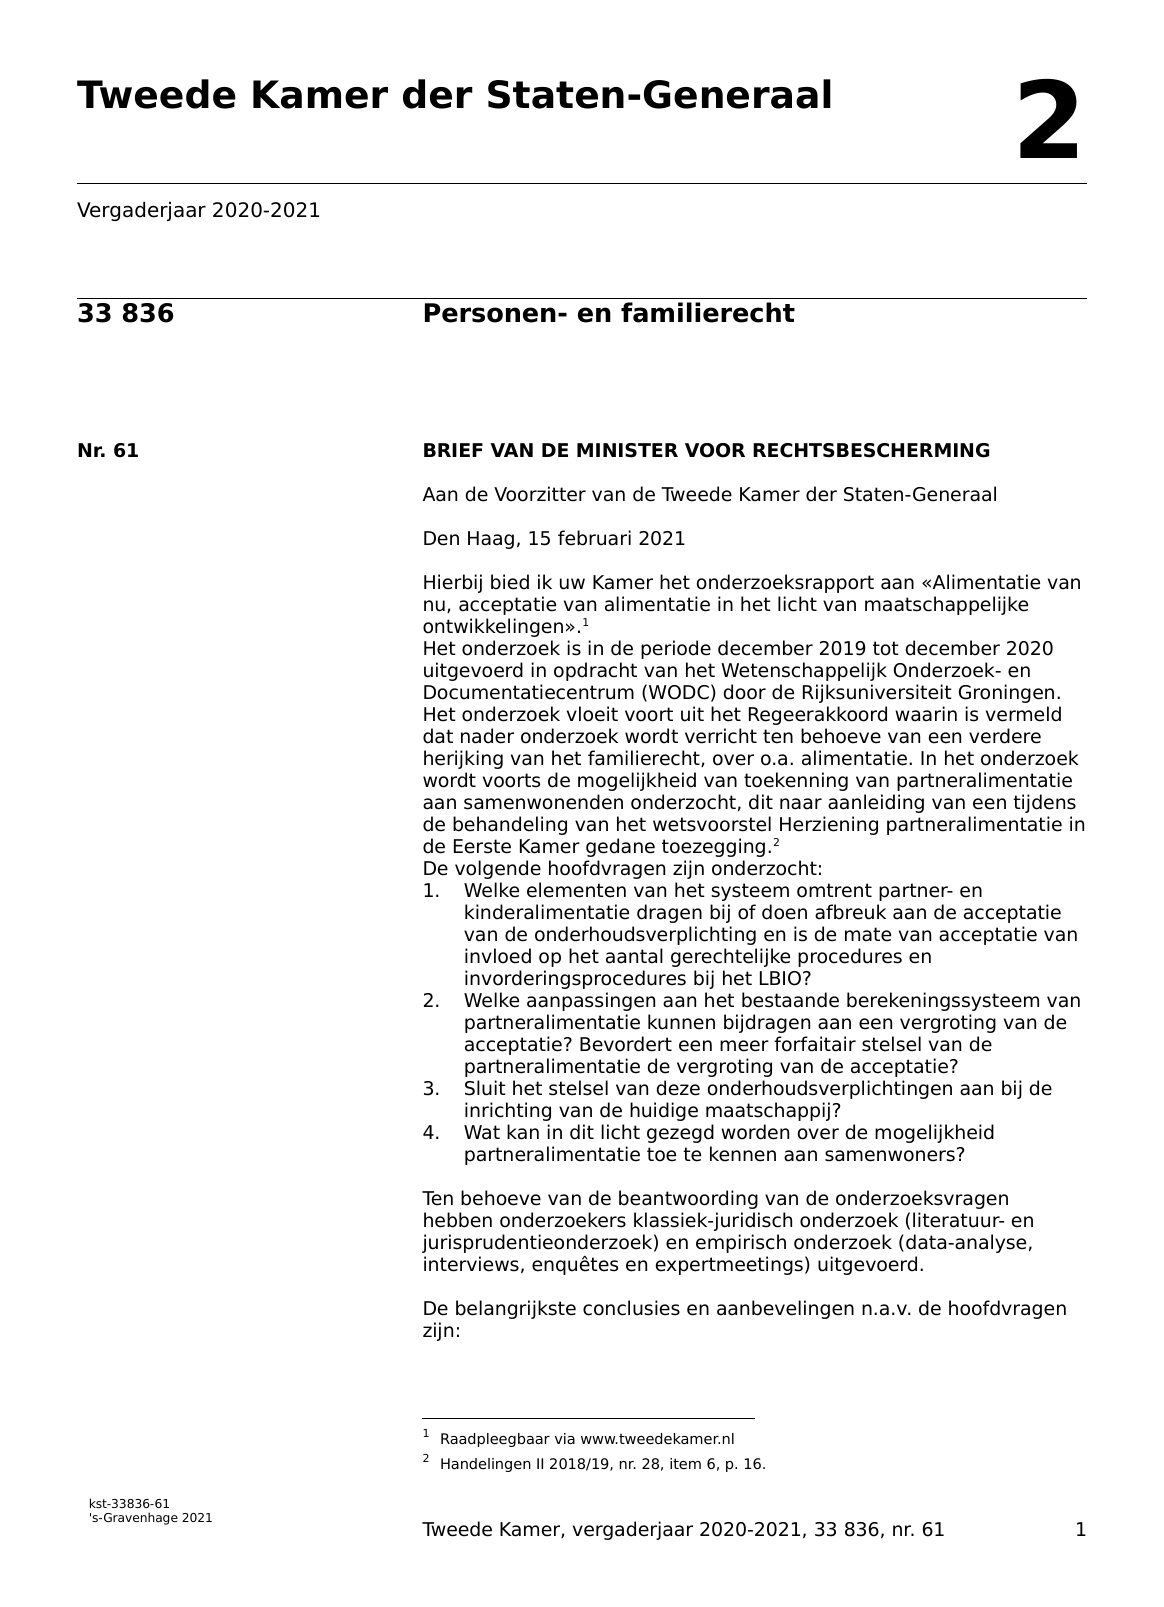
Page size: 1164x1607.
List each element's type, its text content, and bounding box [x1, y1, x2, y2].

text Raadpleegbaar via www.tweedekamer.nl [422, 1427, 1087, 1449]
text De volgende hoofdvragen zijn onderzocht: [422, 858, 1087, 880]
table_cell Vergaderjaar 2020-2021 [77, 184, 1087, 298]
text Den Haag, 15 februari 2021 [422, 528, 1087, 550]
text 4. Wat kan in dit licht gezegd worden over de mogelijkheid partneralimentatie toe te kennen aan samenwoners? [422, 1122, 1087, 1166]
table_header 2 [886, 59, 1087, 183]
text Hierbij bied ik uw Kamer het onderzoeksrapport aan «Alimentatie van nu, acceptatie van alimentatie in het licht van maatschappelijke ontwikkelingen». [422, 572, 1087, 638]
text De belangrijkste conclusies en aanbevelingen n.a.v. de hoofdvragen zijn: [422, 1298, 1087, 1342]
table_header Tweede Kamer der Staten-Generaal [77, 59, 886, 183]
text Handelingen II 2018/19, nr. 28, item 6, p. 16. [422, 1452, 1087, 1474]
text Het onderzoek is in de periode december 2019 tot december 2020 uitgevoerd in opdracht van het Wetenschappelijk Onderzoek- en Documentatiecentrum (WODC) door de Rijksuniversiteit Groningen. [422, 638, 1087, 704]
text Aan de Voorzitter van de Tweede Kamer der Staten-Generaal [422, 484, 1087, 506]
text kst-33836-61 [88, 1497, 323, 1511]
text 's-Gravenhage 2021 [88, 1511, 323, 1525]
text 2. Welke aanpassingen aan het bestaande berekeningssysteem van partneralimentatie kunnen bijdragen aan een vergroting van de acceptatie? Bevordert een meer forfaitair stelsel van de partneralimentatie de vergroting van de acceptatie? [422, 990, 1087, 1078]
text 3. Sluit het stelsel van deze onderhoudsverplichtingen aan bij de inrichting van de huidige maatschappij? [422, 1078, 1087, 1122]
text Het onderzoek vloeit voort uit het Regeerakkoord waarin is vermeld dat nader onderzoek wordt verricht ten behoeve van een verdere herijking van het familierecht, over o.a. alimentatie. In het onderzoek wordt voorts de mogelijkheid van toekenning van partneralimentatie aan samenwonenden onderzocht, dit naar aanleiding van een tijdens de behandeling van het wetsvoorstel Herziening partneralimentatie in de Eerste Kamer gedane toezegging. [422, 704, 1087, 858]
text 1. Welke elementen van het systeem omtrent partner- en kinderalimentatie dragen bij of doen afbreuk aan de acceptatie van de onderhoudsverplichting en is de mate van acceptatie van invloed op het aantal gerechtelijke procedures en invorderingsprocedures bij het LBIO? [422, 880, 1087, 990]
subtitle 33 836 Personen- en familierecht [77, 299, 1087, 329]
subtitle Nr. 61 BRIEF VAN DE MINISTER VOOR RECHTSBESCHERMING [77, 440, 1087, 462]
text Ten behoeve van de beantwoording van de onderzoeksvragen hebben onderzoekers klassiek-juridisch onderzoek (literatuur- en jurisprudentieonderzoek) en empirisch onderzoek (data-analyse, interviews, enquêtes en expertmeetings) uitgevoerd. [422, 1188, 1087, 1276]
